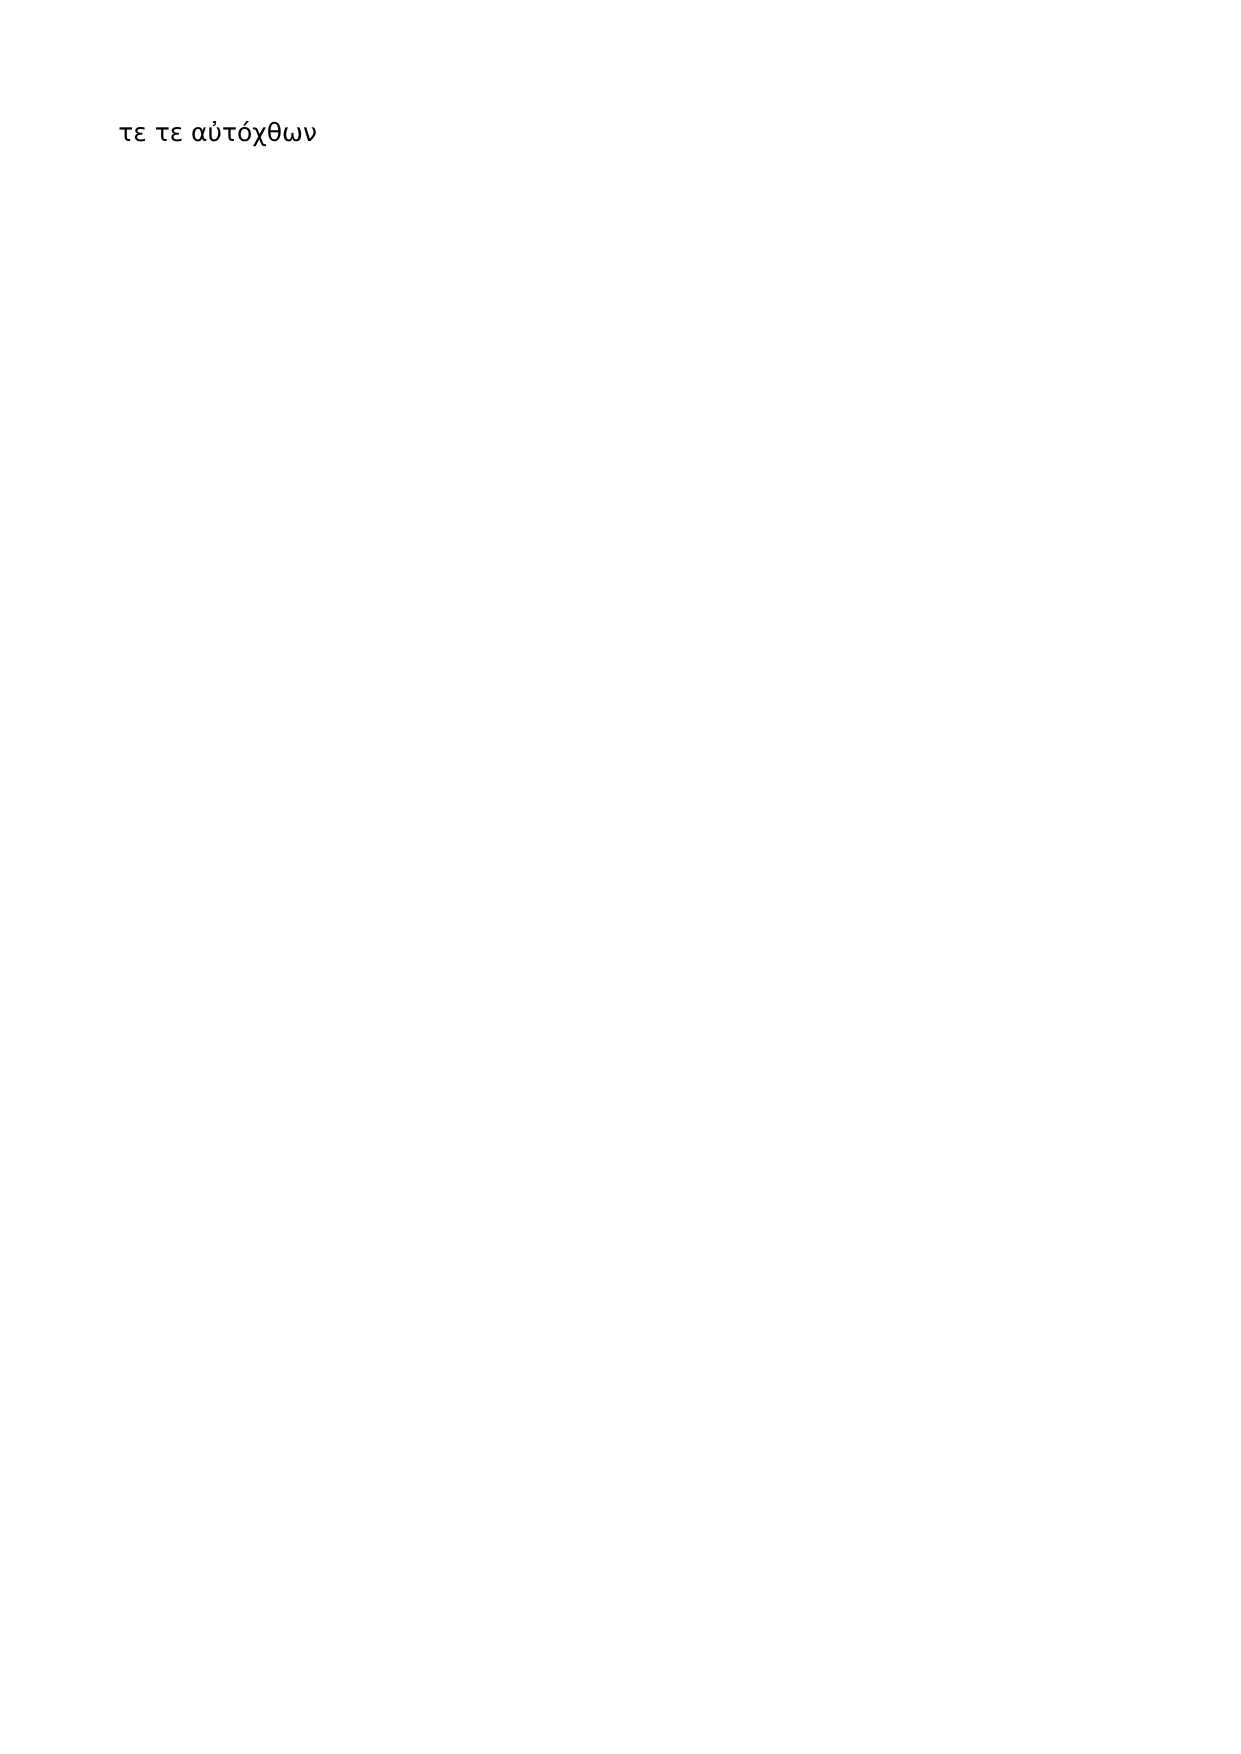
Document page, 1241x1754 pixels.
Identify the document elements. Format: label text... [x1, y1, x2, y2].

text τε τε αὐτόχθων [118, 118, 1122, 147]
